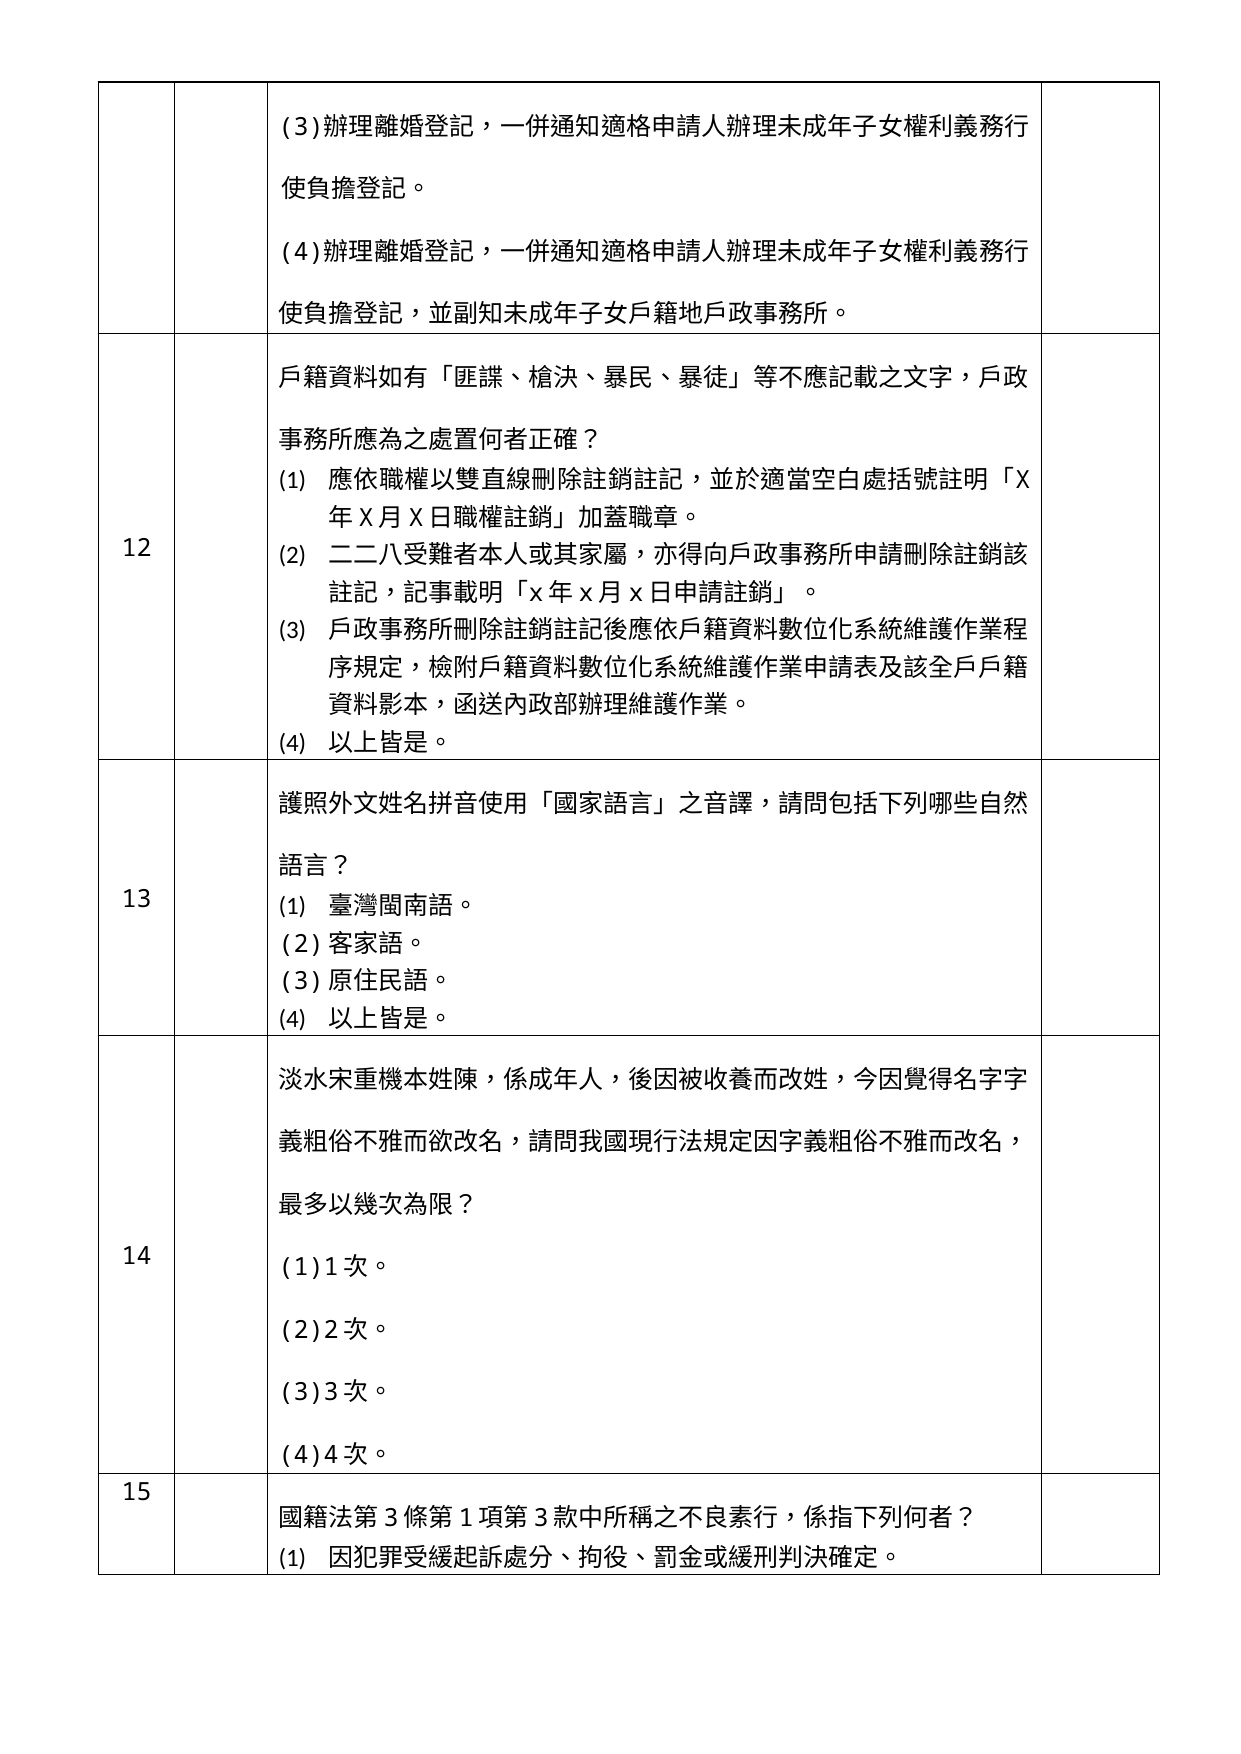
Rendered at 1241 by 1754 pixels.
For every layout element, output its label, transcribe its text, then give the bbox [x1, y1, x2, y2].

table_cell 13 [99, 760, 174, 1034]
table_cell 戶籍資料如有「匪諜、槍決、暴民、暴徒」等不應記載之文字，戶政事務所應為之處置何者正確？ 應依職權以雙直線刪除註銷註記，並於適當空白處括號註明「X年X月X日職權註銷」加蓋職章。 二二八受難者本人或其家屬，亦得向戶政事務所申請刪除註銷該註記，記事載明「x年x月x日申請註銷」。 戶政事務所刪除註銷註記後應依戶籍資料數位化系統維護作業程序規定，檢附戶籍資料數位化系統維護作業申請表及該全戶戶籍資料影本，函送內政部辦理維護作業。 以上皆是。 [268, 334, 1041, 758]
table_cell 淡水宋重機本姓陳，係成年人，後因被收養而改姓，今因覺得名字字義粗俗不雅而欲改名，請問我國現行法規定因字義粗俗不雅而改名，最多以幾次為限？ (1)1次。 (2)2次。 (3)3次。 (4)4次。 [268, 1036, 1041, 1473]
table_cell [175, 334, 267, 758]
table_cell 15 [99, 1474, 174, 1574]
table_cell [175, 1474, 267, 1574]
table_cell [1042, 1474, 1159, 1574]
table_cell (3)辦理離婚登記，一併通知適格申請人辦理未成年子女權利義務行使負擔登記。 (4)辦理離婚登記，一併通知適格申請人辦理未成年子女權利義務行使負擔登記，並副知未成年子女戶籍地戶政事務所。 [268, 83, 1041, 332]
table_cell [1042, 760, 1159, 1034]
table_cell 12 [99, 334, 174, 758]
table_cell 14 [99, 1036, 174, 1473]
table_cell [175, 83, 267, 332]
table_cell [1042, 1036, 1159, 1473]
table_cell 護照外文姓名拼音使用「國家語言」之音譯，請問包括下列哪些自然語言？ 臺灣閩南語。 客家語。 原住民語。 以上皆是。 [268, 760, 1041, 1034]
table_cell [99, 83, 174, 332]
table_cell [1042, 83, 1159, 332]
table_cell 國籍法第3條第1項第3款中所稱之不良素行，係指下列何者？ 因犯罪受緩起訴處分、拘役、罰金或緩刑判決確定。 未對其配偶或未成年子女盡法定扶養義務，經法院判決確定；或有 事實足認無正當理由未盡該法定扶養義務。 在我國居留期間曾對兒童及少年有性侵害、性剝削、性霸凌、性騷擾或跟蹤騷擾等行為，或違反兒童及少年福利與權益保障法第49條第1項規定，經權責機關查證屬實。 以上皆是。 [268, 1474, 1041, 1574]
table_cell [1042, 334, 1159, 758]
table_cell [175, 760, 267, 1034]
table_cell [175, 1036, 267, 1473]
